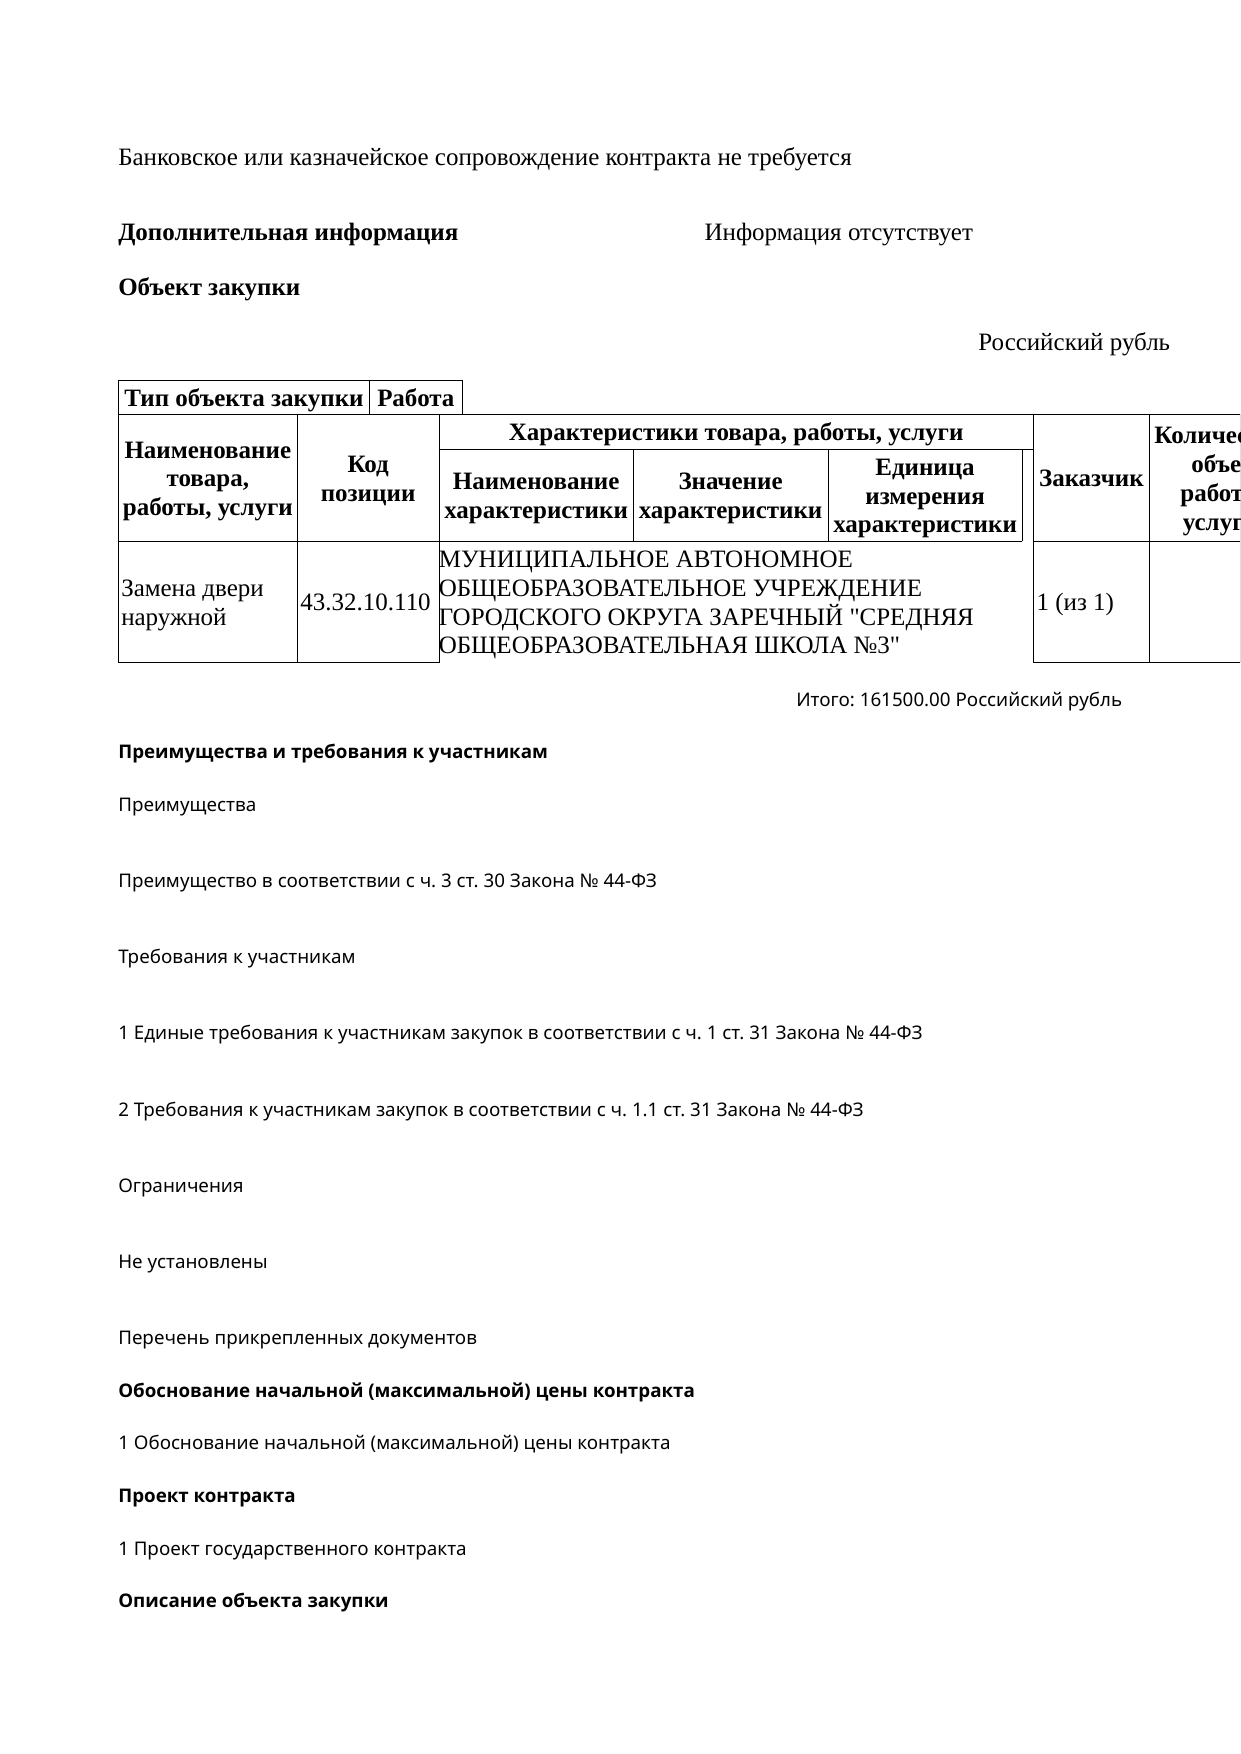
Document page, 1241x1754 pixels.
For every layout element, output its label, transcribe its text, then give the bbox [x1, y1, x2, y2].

table_cell Российский рубль [118, 304, 1170, 379]
table_cell [1023, 450, 1033, 541]
table_header Характеристики товара, работы, услуги [440, 415, 1033, 449]
text Преимущество в соответствии с ч. 3 ст. 30 Закона № 44-ФЗ [118, 867, 1122, 893]
table_cell Наименование характеристики [440, 450, 633, 541]
table_header МУНИЦИПАЛЬНОЕ АВТОНОМНОЕ ОБЩЕОБРАЗОВАТЕЛЬНОЕ УЧРЕЖДЕНИЕ ГОРОДСКОГО ОКРУГА ЗАРЕЧНЫЙ "СРЕДНЯЯ ОБЩЕОБРАЗОВАТЕЛЬНАЯ ШКОЛА №3" [440, 544, 1033, 659]
text Перечень прикрепленных документов [118, 1324, 1122, 1350]
table_header Наименование товара, работы, услуги [119, 415, 297, 541]
table_header Количество(объем работы, услуги) [1150, 415, 1240, 541]
table_header Работа [370, 381, 462, 414]
text Обоснование начальной (максимальной) цены контракта [118, 1377, 1122, 1402]
table_cell [1034, 542, 1149, 662]
text Требования к участникам [118, 943, 1122, 969]
table_header Заказчик [1034, 415, 1149, 541]
text Проект контракта [118, 1482, 1122, 1508]
table_cell Единица измерения характеристики [829, 450, 1022, 541]
text Не установлены [118, 1248, 1122, 1274]
text Преимущества и требования к участникам [118, 738, 1122, 764]
table_header 1 (из 1) [1036, 588, 1130, 616]
table_cell Значение характеристики [634, 450, 828, 541]
text 1 Обоснование начальной (максимальной) цены контракта [118, 1430, 1122, 1455]
table_cell [704, 269, 1170, 304]
table_header Тип объекта закупки [119, 381, 369, 414]
text 1 Проект государственного контракта [118, 1535, 1122, 1561]
text 2 Требования к участникам закупок в соответствии с ч. 1.1 ст. 31 Закона № 44-ФЗ [118, 1096, 1122, 1121]
text Итого: 161500.00 Российский рубль [118, 686, 1122, 711]
table_cell [1150, 542, 1240, 662]
table_cell Объект закупки [118, 269, 704, 304]
text 1 Единые требования к участникам закупок в соответствии с ч. 1 ст. 31 Закона № 44-ФЗ [118, 1020, 1122, 1045]
table_cell Банковское или казначейское сопровождение контракта не требуется [118, 118, 1170, 194]
text Ограничения [118, 1172, 1122, 1197]
table_cell Информация отсутствует [704, 194, 1170, 269]
text Преимущества [118, 791, 1122, 817]
table_cell Дополнительная информация [118, 194, 704, 269]
table_cell 43.32.10.110 [298, 542, 439, 662]
table_cell Замена двери наружной [119, 542, 297, 662]
table_header Код позиции [298, 415, 439, 541]
text Описание объекта закупки [118, 1588, 1122, 1613]
